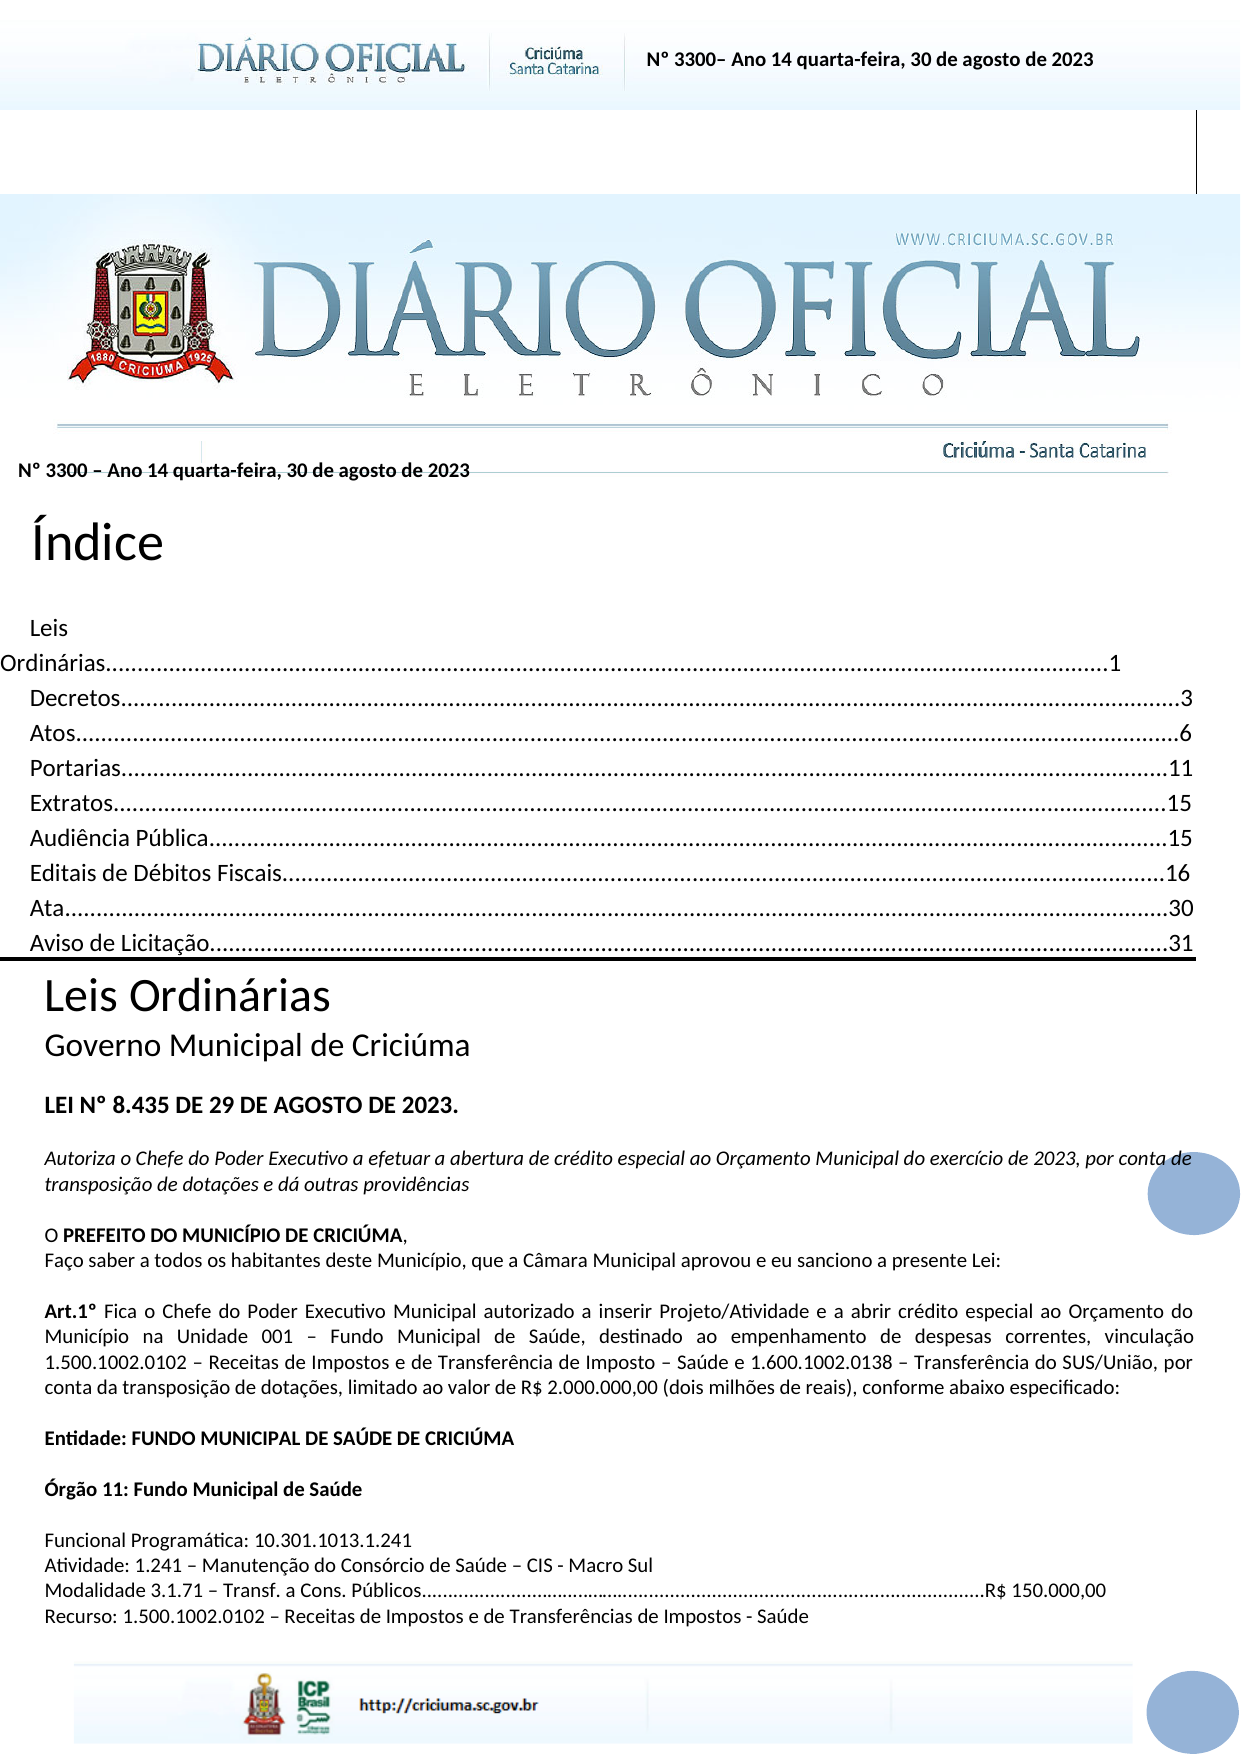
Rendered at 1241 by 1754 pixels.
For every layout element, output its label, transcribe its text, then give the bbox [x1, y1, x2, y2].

text O PREFEITO DO MUNICÍPIO DE CRICIÚMA, [44, 1222, 1196, 1247]
text Atividade: 1.241 – Manutenção do Consórcio de Saúde – CIS - Macro Sul [44, 1552, 1196, 1578]
text Ata...............................................................................................................................................................................30 [0, 892, 1196, 922]
text Portarias......................................................................................................................................................................11 [0, 752, 1196, 782]
text Modalidade 3.1.71 – Transf. a Cons. Públicos........................….....……......................................................................R$ 150.000,00 [44, 1578, 1196, 1603]
text Faço saber a todos os habitantes deste Município, que a Câmara Municipal aprovou e eu sanciono a presente Lei: [44, 1247, 1196, 1273]
text Governo Municipal de Criciúma [44, 1023, 1196, 1064]
text Leis Ordinárias [44, 965, 1196, 1023]
text Entidade: FUNDO MUNICIPAL DE SAÚDE DE CRICIÚMA [44, 1425, 1167, 1451]
text Aviso de Licitação........................................................................................................................................................31 [0, 927, 1196, 957]
text Art.1º Fica o Chefe do Poder Executivo Municipal autorizado a inserir Projeto/Atividade e a abrir crédito especial ao Orçamento do Município na Unidade 001 – Fundo Municipal de Saúde, destinado ao empenhamento de despesas correntes, vinculação 1.500.1002.0102 – Receitas de Impostos e de Transferência de Imposto – Saúde e 1.600.1002.0138 – Transferência do SUS/União, por conta da transposição de dotações, limitado ao valor de R$ 2.000.000,00 (dois milhões de reais), conforme abaixo especificado: [44, 1298, 1196, 1400]
text Atos...............................................................................................................................................................................6 [0, 717, 1196, 747]
text Leis Ordinárias...............................................................................................................................................................1 [0, 612, 1196, 677]
text Órgão 11: Fundo Municipal de Saúde [44, 1476, 1211, 1501]
text Recurso: 1.500.1002.0102 – Receitas de Impostos e de Transferências de Impostos - Saúde [44, 1603, 1196, 1628]
text Autoriza o Chefe do Poder Executivo a efetuar a abertura de crédito especial ao Orçamento Municipal do exercício de 2023, por conta de transposição de dotações e dá outras providências [44, 1146, 1196, 1196]
text LEI Nº 8.435 DE 29 DE AGOSTO DE 2023. [44, 1090, 1196, 1120]
text Audiência Pública........................................................................................................................................................15 [0, 822, 1196, 852]
text Extratos.......................................................................................................................................................................15 [0, 787, 1196, 817]
text Editais de Débitos Fiscais............................................................................................................................................16 [0, 857, 1196, 887]
text Funcional Programática: 10.301.1013.1.241 [44, 1527, 1196, 1552]
text Decretos........................................................................................................................................................................3 [0, 682, 1196, 712]
